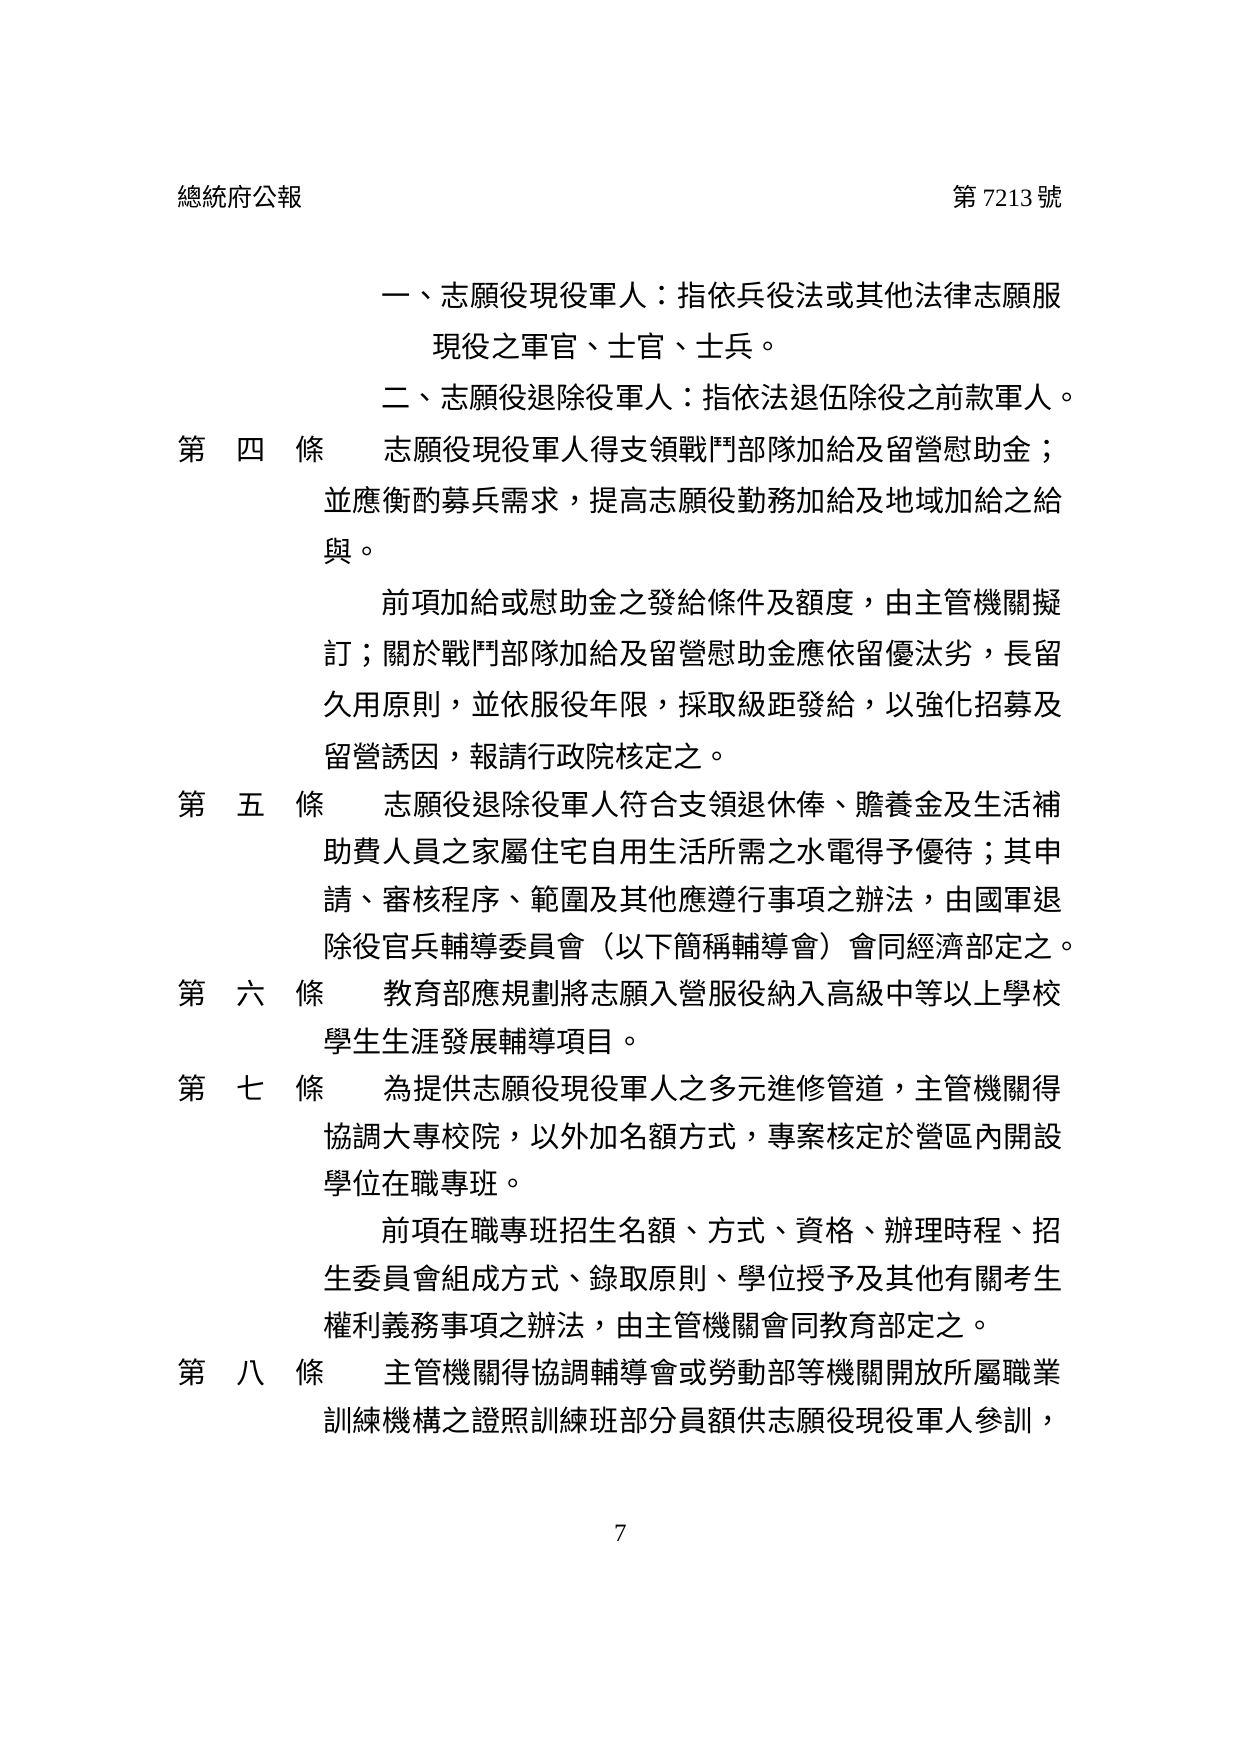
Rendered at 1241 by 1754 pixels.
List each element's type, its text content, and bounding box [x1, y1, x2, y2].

text 第 五 條 志願役退除役軍人符合支領退休俸、贍養金及生活補助費人員之家屬住宅自用生活所需之水電得予優待；其申請、審核程序、範圍及其他應遵行事項之辦法，由國軍退除役官兵輔導委員會（以下簡稱輔導會）會同經濟部定之。 [177, 777, 1063, 967]
text 第 八 條 主管機關得協調輔導會或勞動部等機關開放所屬職業訓練機構之證照訓練班部分員額供志願役現役軍人參訓， [177, 1346, 1063, 1441]
text 第 六 條 教育部應規劃將志願入營服役納入高級中等以上學校學生生涯發展輔導項目。 [177, 967, 1063, 1062]
text 前項加給或慰助金之發給條件及額度，由主管機關擬訂；關於戰鬥部隊加給及留營慰助金應依留優汰劣，長留久用原則，並依服役年限，採取級距發給，以強化招募及留營誘因，報請行政院核定之。 [323, 573, 1063, 777]
text 二、志願役退除役軍人：指依法退伍除役之前款軍人。 [381, 368, 1063, 419]
text 一、志願役現役軍人：指依兵役法或其他法律志願服現役之軍官、士官、士兵。 [381, 266, 1063, 368]
text 第 七 條 為提供志願役現役軍人之多元進修管道，主管機關得協調大專校院，以外加名額方式，專案核定於營區內開設學位在職專班。 [177, 1062, 1063, 1204]
text 第 四 條 志願役現役軍人得支領戰鬥部隊加給及留營慰助金；並應衡酌募兵需求，提高志願役勤務加給及地域加給之給與。 [177, 419, 1063, 573]
text 前項在職專班招生名額、方式、資格、辦理時程、招生委員會組成方式、錄取原則、學位授予及其他有關考生權利義務事項之辦法，由主管機關會同教育部定之。 [323, 1204, 1063, 1346]
